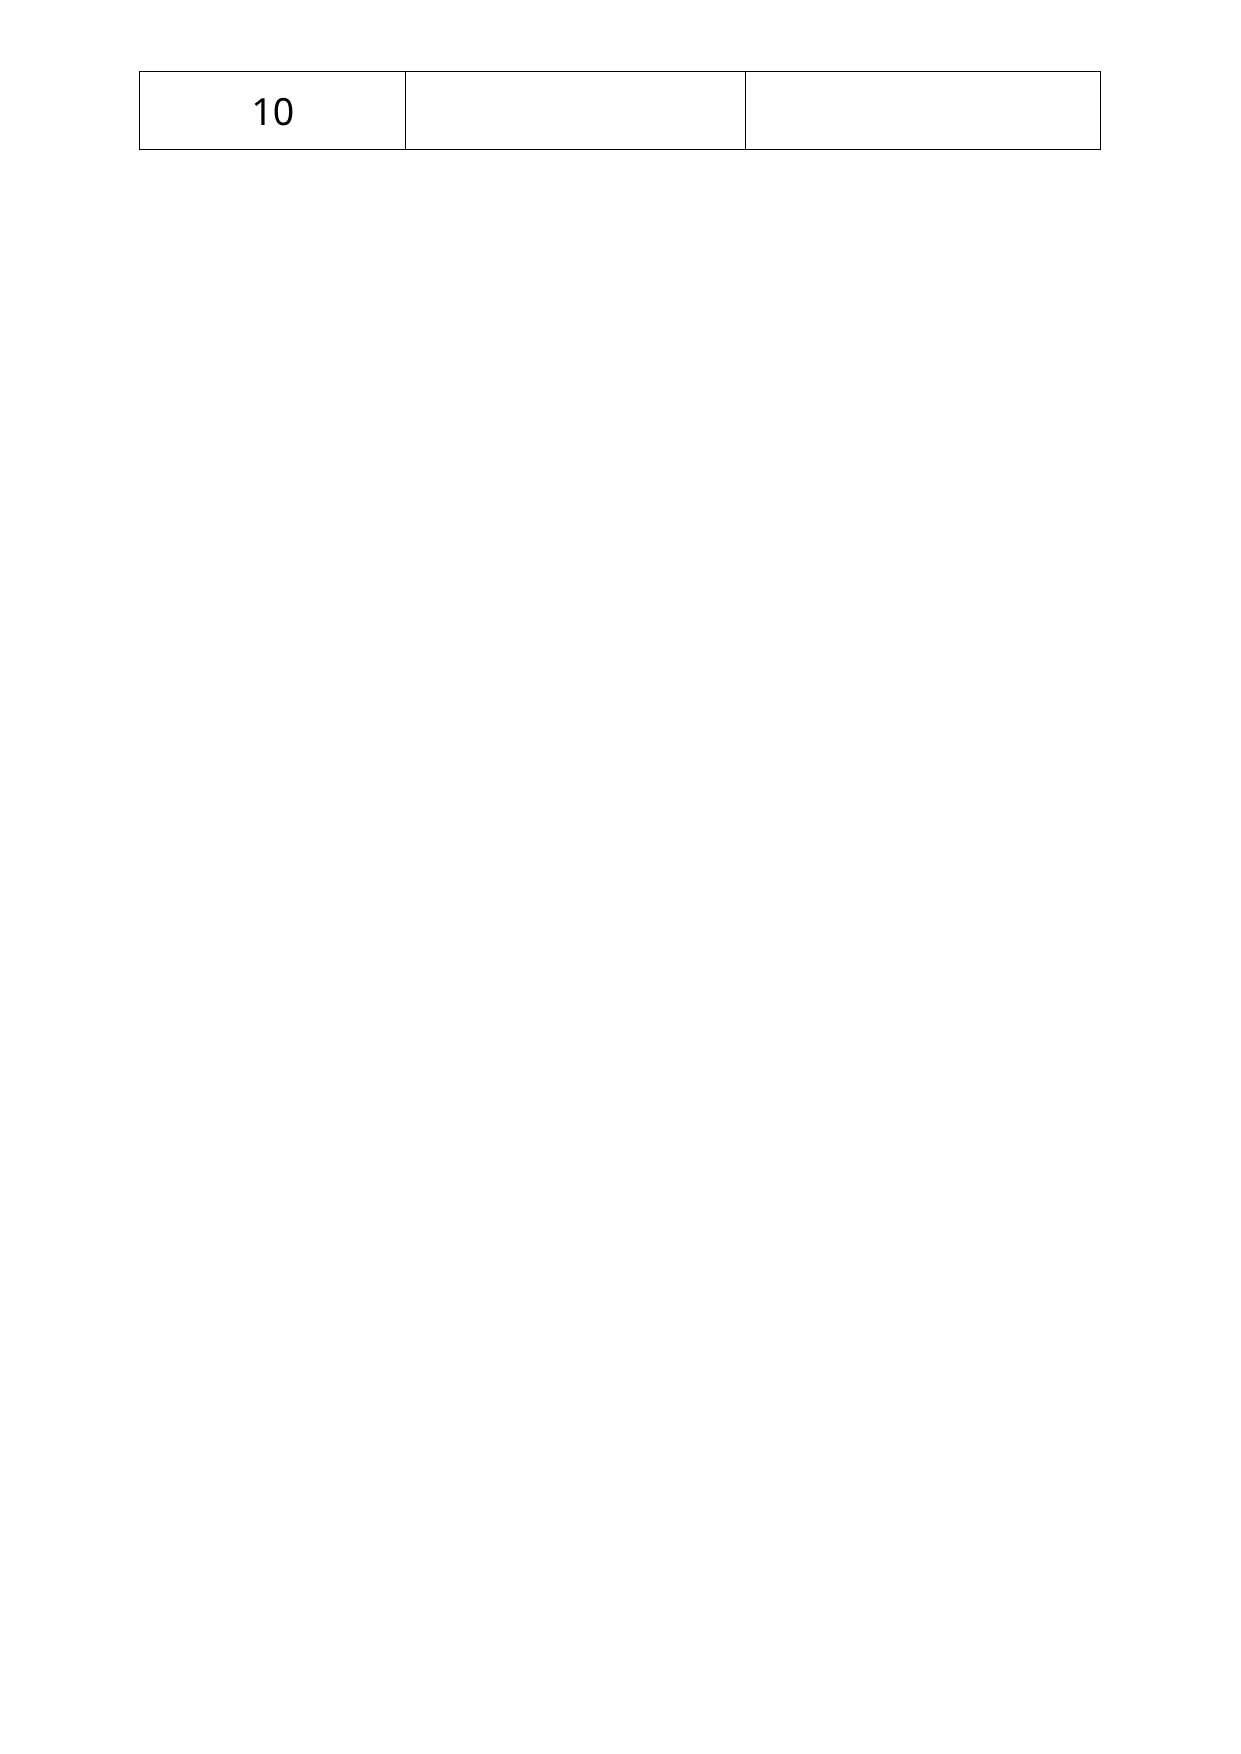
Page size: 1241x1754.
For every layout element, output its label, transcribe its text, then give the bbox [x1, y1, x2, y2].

table_cell [406, 72, 745, 149]
table_cell 10 [140, 72, 405, 149]
table_cell [746, 72, 1100, 149]
